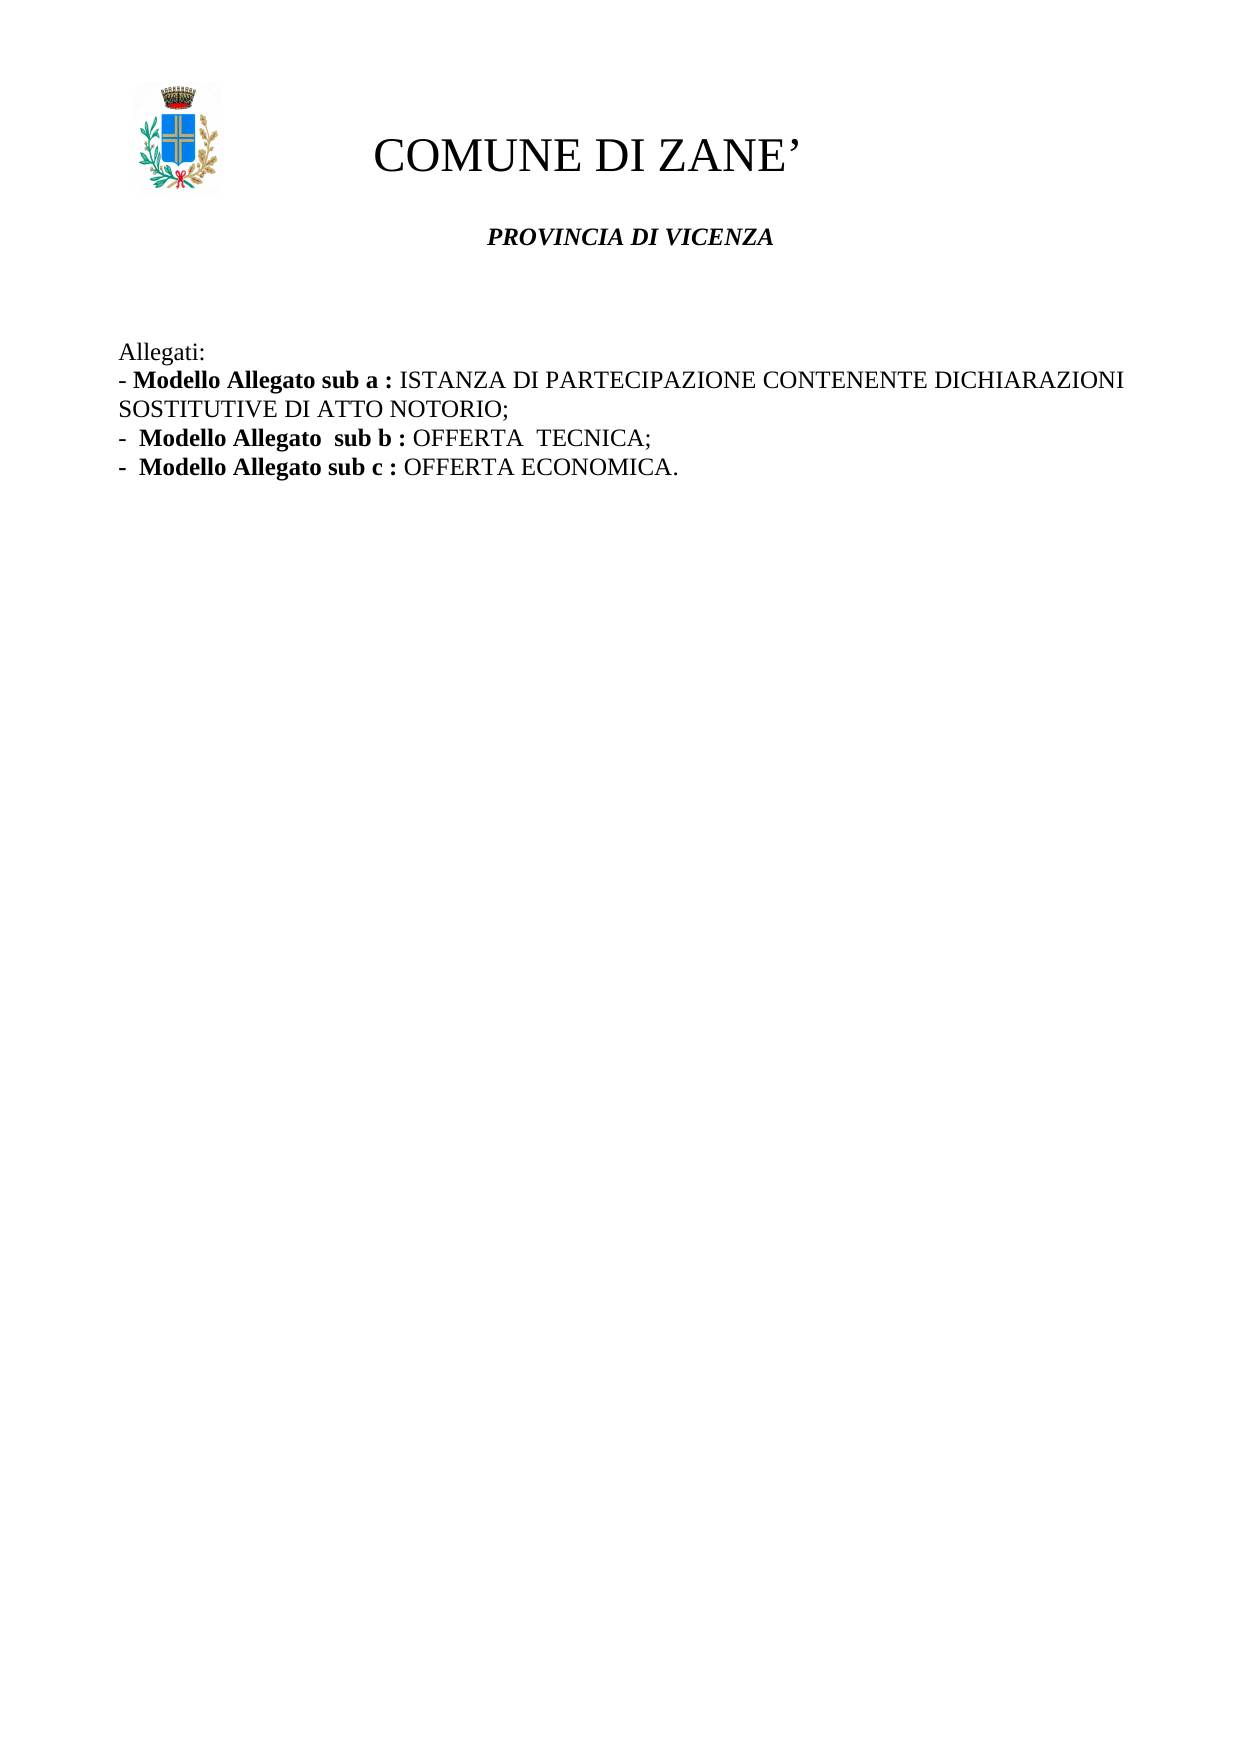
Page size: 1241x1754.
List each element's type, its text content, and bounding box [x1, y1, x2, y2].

text - Modello Allegato sub a : ISTANZA DI PARTECIPAZIONE CONTENENTE DICHIARAZIONI SOSTITUTIVE DI ATTO NOTORIO; [118, 366, 1125, 423]
text - Modello Allegato sub c : OFFERTA ECONOMICA. [118, 452, 1125, 481]
picture [134, 82, 223, 195]
text - Modello Allegato sub b : OFFERTA TECNICA; [118, 423, 1125, 452]
text Allegati: [118, 337, 1125, 366]
